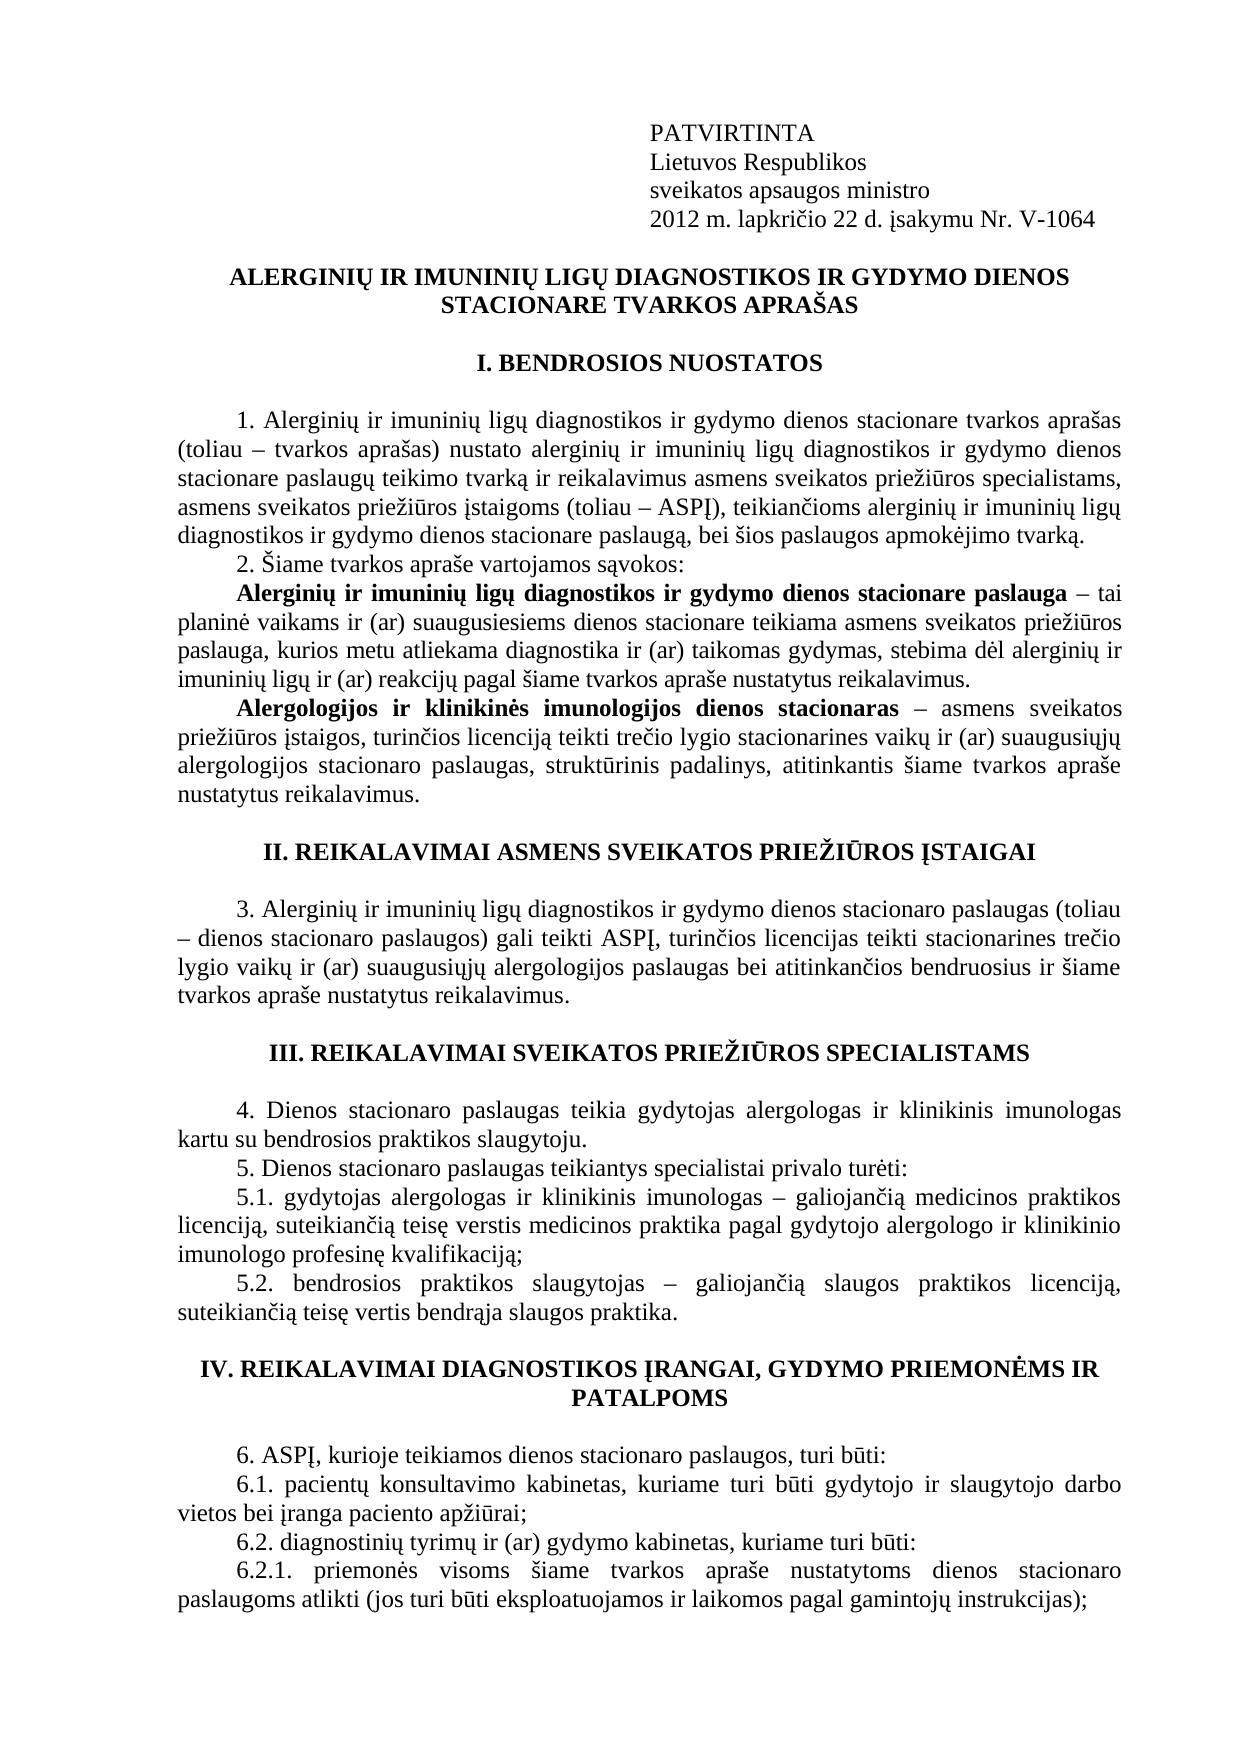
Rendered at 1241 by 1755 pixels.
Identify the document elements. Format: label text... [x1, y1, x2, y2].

text 3. Alerginių ir imuninių ligų diagnostikos ir gydymo dienos stacionaro paslaugas (toliau – dienos stacionaro paslaugos) gali teikti ASPĮ, turinčios licencijas teikti stacionarines trečio lygio vaikų ir (ar) suaugusiųjų alergologijos paslaugas bei atitinkančios bendruosius ir šiame tvarkos apraše nustatytus reikalavimus. [177, 894, 1122, 1009]
text 6. ASPĮ, kurioje teikiamos dienos stacionaro paslaugos, turi būti: [177, 1441, 1122, 1469]
text ALERGINIŲ IR IMUNINIŲ LIGŲ DIAGNOSTIKOS IR GYDYMO DIENOS STACIONARE TVARKOS APRAŠAS [177, 262, 1122, 319]
text I. BENDROSIOS NUOSTATOS [177, 348, 1122, 377]
text 4. Dienos stacionaro paslaugas teikia gydytojas alergologas ir klinikinis imunologas kartu su bendrosios praktikos slaugytoju. [177, 1096, 1122, 1153]
text 6.1. pacientų konsultavimo kabinetas, kuriame turi būti gydytojo ir slaugytojo darbo vietos bei įranga paciento apžiūrai; [177, 1469, 1122, 1527]
text 2. Šiame tvarkos apraše vartojamos sąvokos: [177, 549, 1122, 578]
text 1. Alerginių ir imuninių ligų diagnostikos ir gydymo dienos stacionare tvarkos aprašas (toliau – tvarkos aprašas) nustato alerginių ir imuninių ligų diagnostikos ir gydymo dienos stacionare paslaugų teikimo tvarką ir reikalavimus asmens sveikatos priežiūros specialistams, asmens sveikatos priežiūros įstaigoms (toliau – ASPĮ), teikiančioms alerginių ir imuninių ligų diagnostikos ir gydymo dienos stacionare paslaugą, bei šios paslaugos apmokėjimo tvarką. [177, 406, 1122, 549]
text IV. REIKALAVIMAI DIAGNOSTIKOS ĮRANGAI, GYDYMO PRIEMONĖMS IR PATALPOMS [177, 1354, 1122, 1412]
text sveikatos apsaugos ministro [649, 176, 1122, 204]
text 6.2.1. priemonės visoms šiame tvarkos apraše nustatytoms dienos stacionaro paslaugoms atlikti (jos turi būti eksploatuojamos ir laikomos pagal gamintojų instrukcijas); [177, 1556, 1122, 1613]
text II. REIKALAVIMAI ASMENS SVEIKATOS PRIEŽIŪROS ĮSTAIGAI [177, 837, 1122, 866]
text Alergologijos ir klinikinės imunologijos dienos stacionaras – asmens sveikatos priežiūros įstaigos, turinčios licenciją teikti trečio lygio stacionarines vaikų ir (ar) suaugusiųjų alergologijos stacionaro paslaugas, struktūrinis padalinys, atitinkantis šiame tvarkos apraše nustatytus reikalavimus. [177, 693, 1122, 808]
text PATVIRTINTA [649, 118, 1122, 147]
text Alerginių ir imuninių ligų diagnostikos ir gydymo dienos stacionare paslauga – tai planinė vaikams ir (ar) suaugusiesiems dienos stacionare teikiama asmens sveikatos priežiūros paslauga, kurios metu atliekama diagnostika ir (ar) taikomas gydymas, stebima dėl alerginių ir imuninių ligų ir (ar) reakcijų pagal šiame tvarkos apraše nustatytus reikalavimus. [177, 578, 1122, 693]
text Lietuvos Respublikos [649, 147, 1122, 176]
text 6.2. diagnostinių tyrimų ir (ar) gydymo kabinetas, kuriame turi būti: [177, 1527, 1122, 1556]
text 2012 m. lapkričio 22 d. įsakymu Nr. V-1064 [649, 204, 1122, 233]
text III. REIKALAVIMAI SVEIKATOS PRIEŽIŪROS SPECIALISTAMS [177, 1038, 1122, 1067]
text 5.2. bendrosios praktikos slaugytojas – galiojančią slaugos praktikos licenciją, suteikiančią teisę vertis bendrąja slaugos praktika. [177, 1268, 1122, 1326]
text 5.1. gydytojas alergologas ir klinikinis imunologas – galiojančią medicinos praktikos licenciją, suteikiančią teisę verstis medicinos praktika pagal gydytojo alergologo ir klinikinio imunologo profesinę kvalifikaciją; [177, 1182, 1122, 1268]
text 5. Dienos stacionaro paslaugas teikiantys specialistai privalo turėti: [177, 1153, 1122, 1182]
